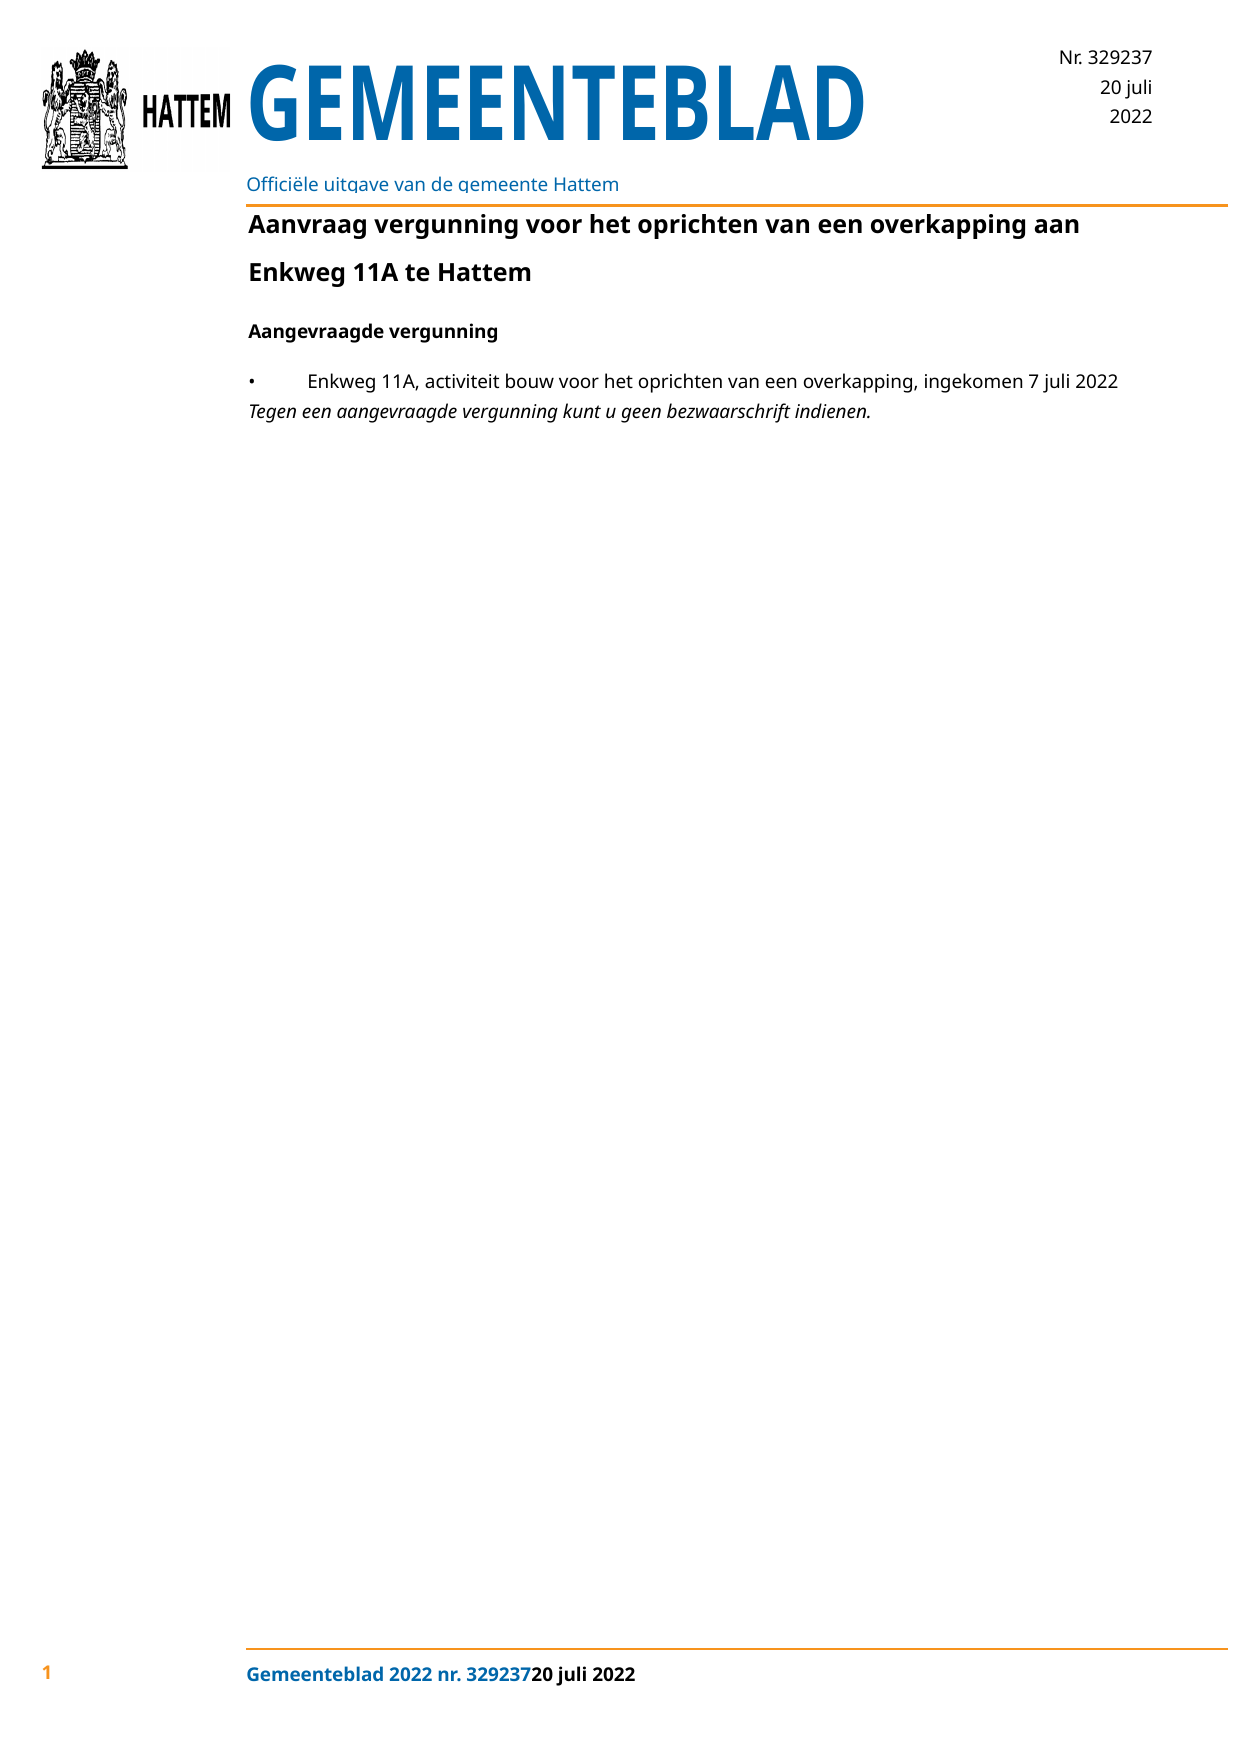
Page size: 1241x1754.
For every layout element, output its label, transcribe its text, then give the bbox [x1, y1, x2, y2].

text Aanvraag vergunning voor het oprichten van een overkapping aan Enkweg 11A te Hattem [248, 207, 1152, 288]
text Aangevraagde vergunning [248, 318, 1152, 344]
text Tegen een aangevraagde vergunning kunt u geen bezwaarschrift indienen. [248, 398, 1152, 424]
list Enkweg 11A, activiteit bouw voor het oprichten van een overkapping, ingekomen 7 juli 2022 [248, 368, 1152, 394]
picture [41, 47, 231, 172]
